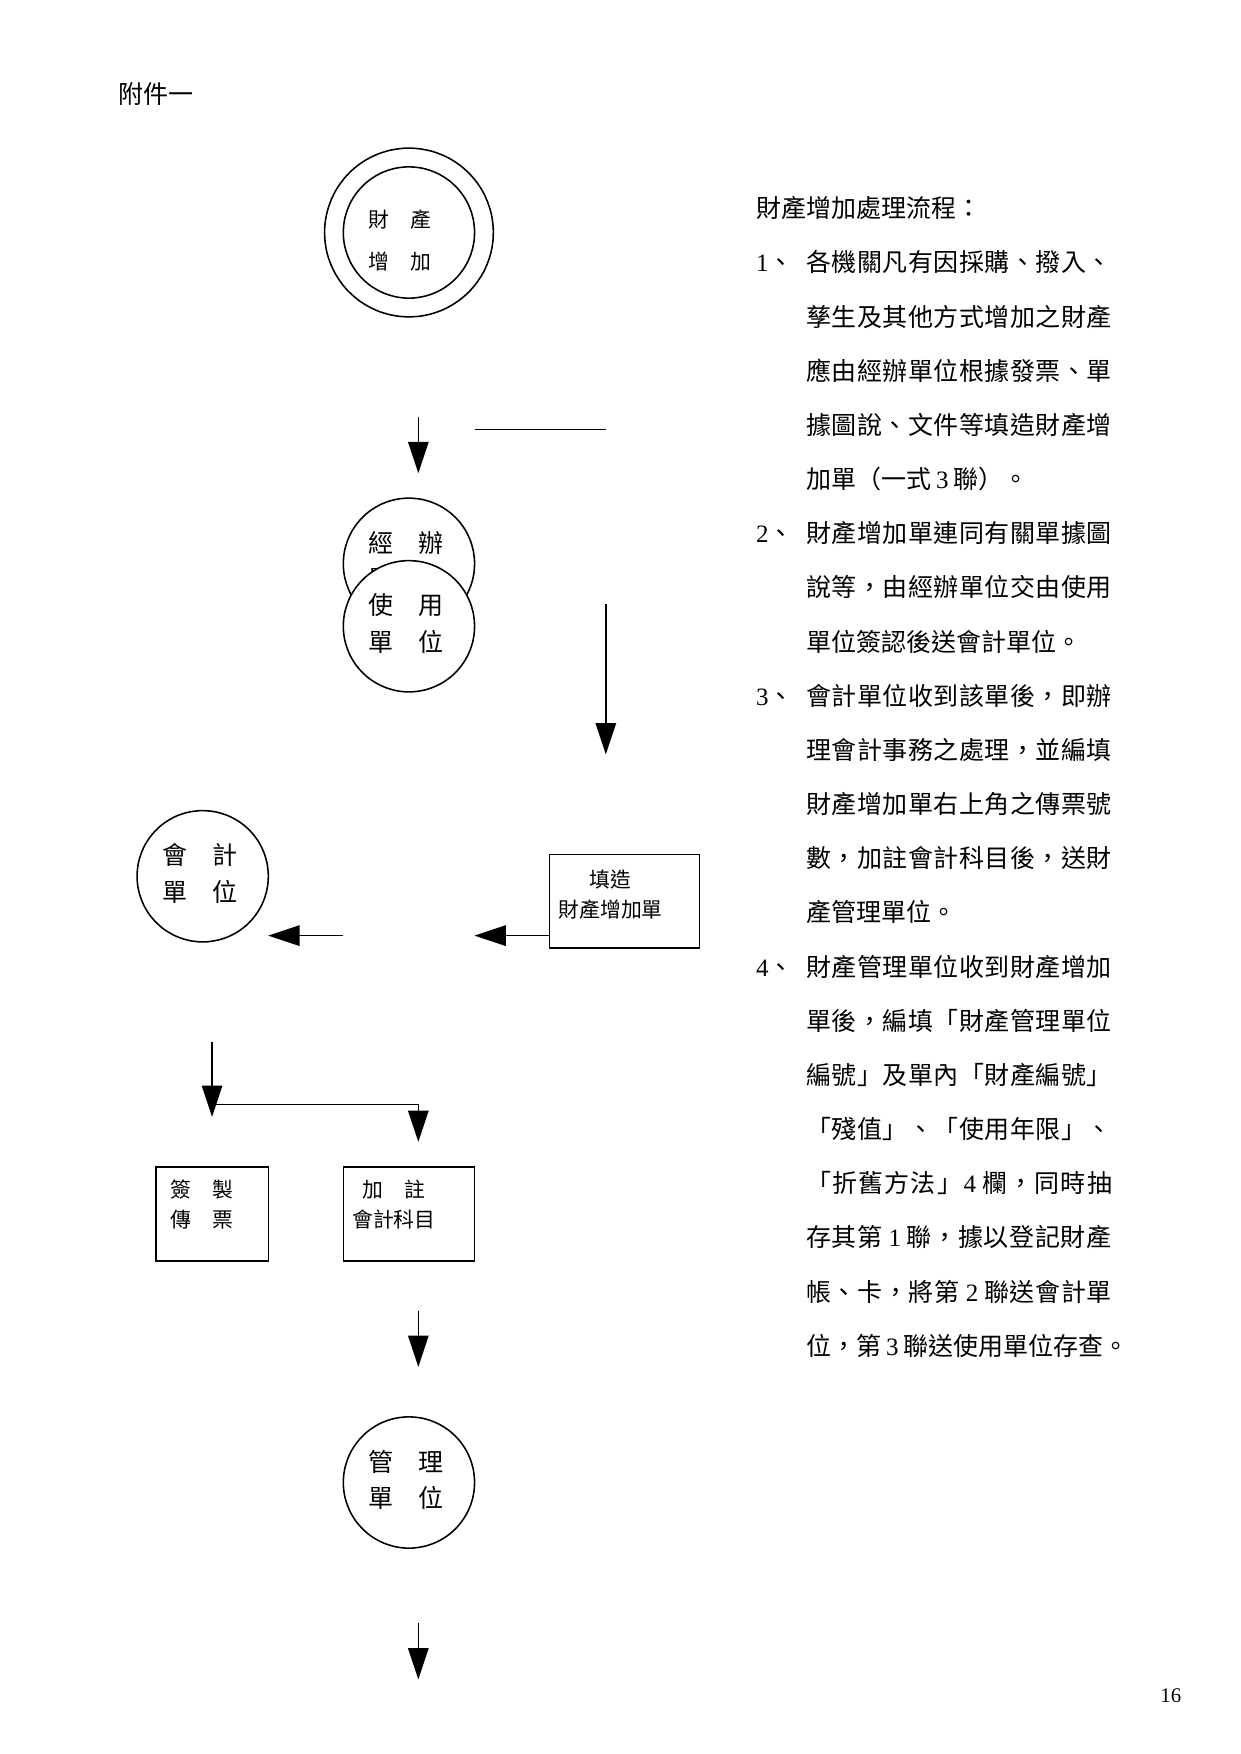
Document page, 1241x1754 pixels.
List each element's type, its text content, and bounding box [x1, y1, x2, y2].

text 財產增加處理流程： [756, 174, 1112, 228]
list 會計單位收到該單後，即辦理會計事務之處理，並編填財產增加單右上角之傳票號數，加註會計科目後，送財產管理單位。 [756, 662, 1112, 933]
text 附件一 [118, 74, 212, 111]
list 各機關凡有因採購、撥入、孳生及其他方式增加之財產，應由經辦單位根據發票、單據圖說、文件等填造財產增加單（一式3聯）。 [756, 228, 1112, 499]
list 財產增加單連同有關單據圖說等，由經辦單位交由使用單位簽認後送會計單位。 [756, 499, 1112, 662]
list 財產管理單位收到財產增加單後，編填「財產管理單位編號」及單內「財產編號」、「殘值」、「使用年限」、「折舊方法」4欄，同時抽存其第1聯，據以登記財產帳、卡，將第2聯送會計單位，第3聯送使用單位存查。 [756, 933, 1112, 1366]
